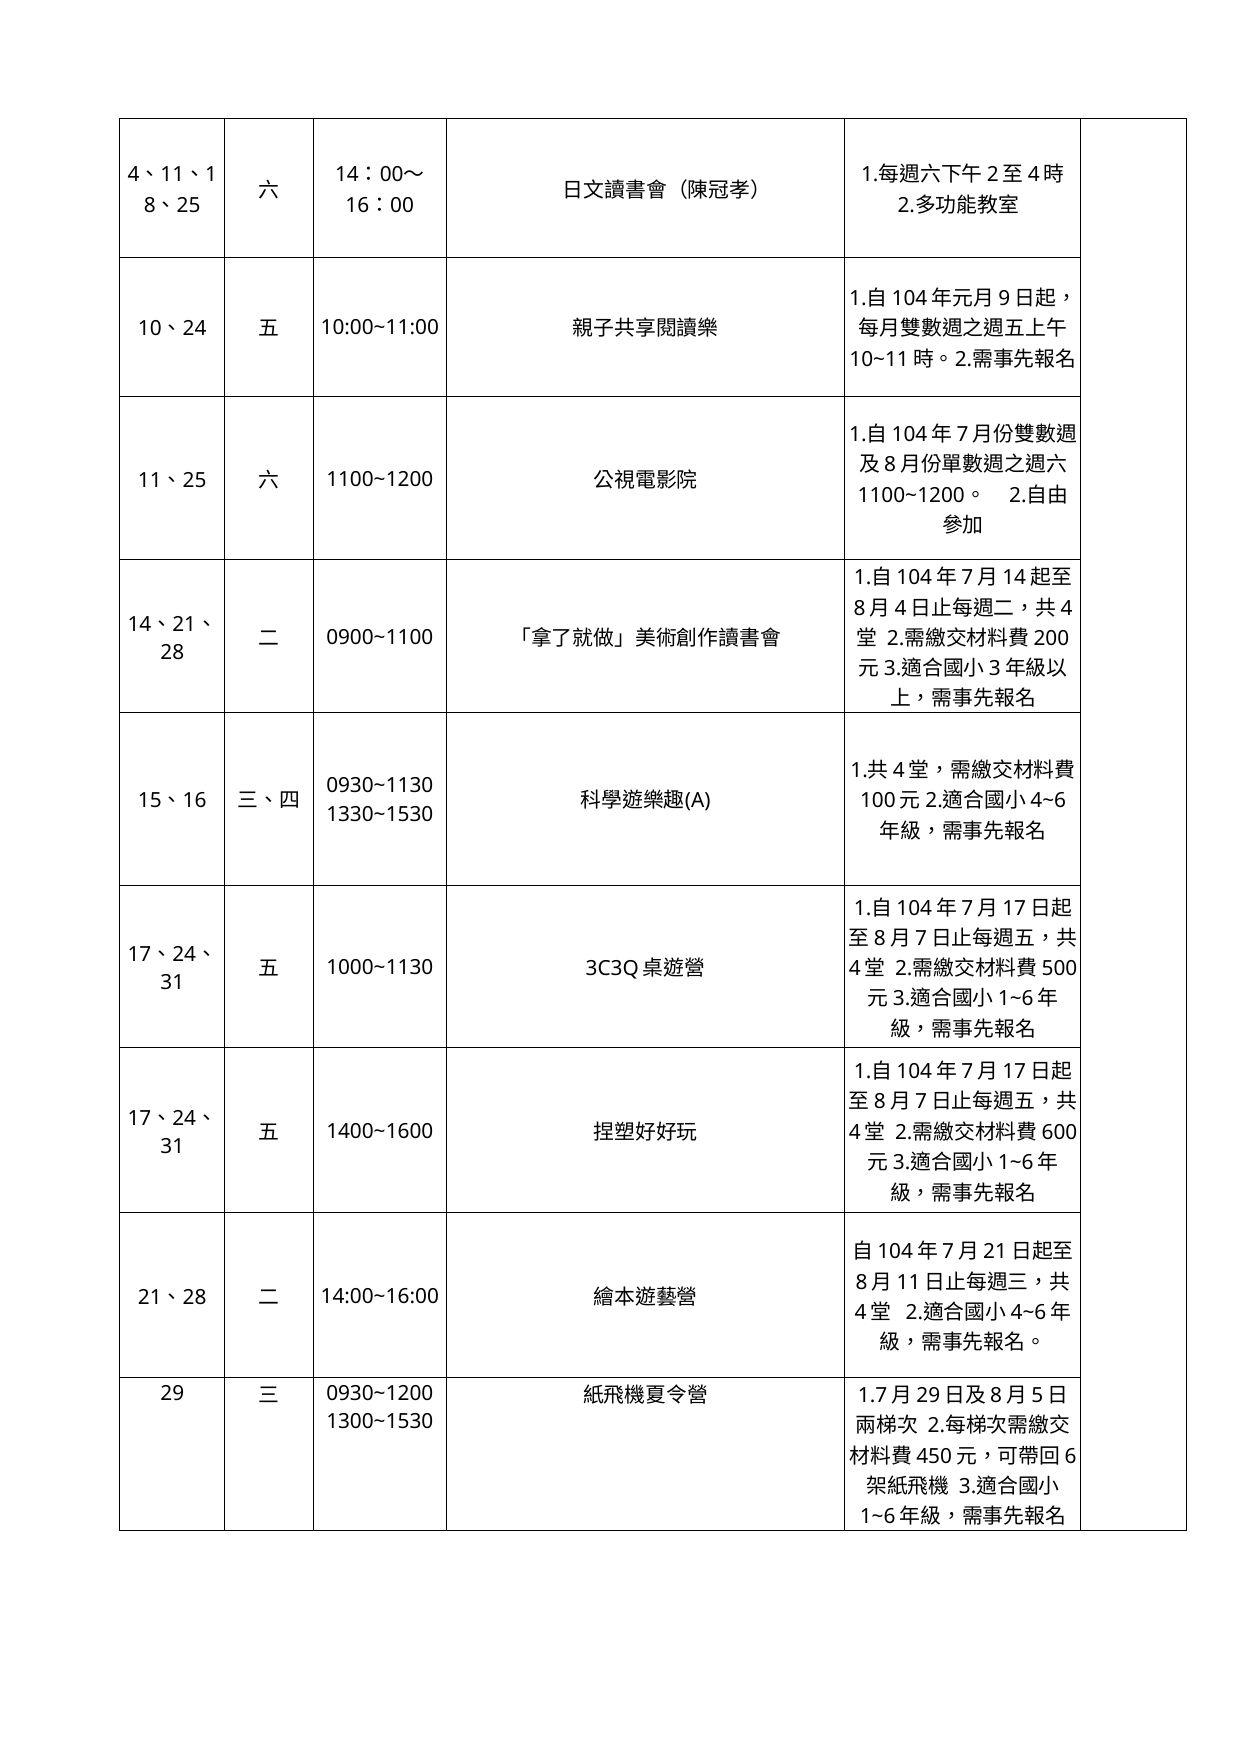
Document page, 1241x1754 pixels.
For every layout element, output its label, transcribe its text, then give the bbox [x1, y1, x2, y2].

table_cell [1081, 119, 1186, 1530]
table_cell 3C3Q桌遊營 [447, 886, 844, 1047]
table_cell 1.自104年7月17日起至8月7日止每週五，共4堂 2.需繳交材料費500元 3.適合國小1~6年級，需事先報名 [845, 886, 1080, 1047]
table_cell 二 [225, 560, 313, 712]
table_cell 公視電影院 [447, 397, 844, 559]
table_cell 17、24、31 [120, 886, 224, 1047]
table_cell 五 [225, 1048, 313, 1212]
table_cell 11、25 [120, 397, 224, 559]
table_cell 10:00~11:00 [314, 258, 446, 396]
table_cell 二 [225, 1213, 313, 1377]
table_cell 自104年7月21日起至8月11日止每週三，共4堂 2.適合國小4~6年級，需事先報名。 [845, 1213, 1080, 1377]
table_cell 1.每週六下午2至4時 2.多功能教室 [845, 119, 1080, 257]
table_cell 日文讀書會（陳冠孝） [447, 119, 844, 257]
table_cell 捏塑好好玩 [447, 1048, 844, 1212]
table_cell 五 [225, 886, 313, 1047]
table_cell 14:00~16:00 [314, 1213, 446, 1377]
table_cell 1.自104年7月14起至8月4日止每週二，共4堂 2.需繳交材料費200元 3.適合國小3年級以上，需事先報名 [845, 560, 1080, 712]
table_cell 三 [225, 1378, 313, 1530]
table_cell 1400~1600 [314, 1048, 446, 1212]
table_cell 29 [120, 1378, 224, 1530]
table_cell 1.共4堂，需繳交材料費100元 2.適合國小4~6年級，需事先報名 [845, 713, 1080, 885]
table_cell 4、11、18、25 [120, 119, 224, 257]
table_cell 五 [225, 258, 313, 396]
table_cell 17、24、31 [120, 1048, 224, 1212]
table_cell 科學遊樂趣(A) [447, 713, 844, 885]
table_cell 親子共享閱讀樂 [447, 258, 844, 396]
table_cell 紙飛機夏令營 [447, 1378, 844, 1530]
table_cell 1000~1130 [314, 886, 446, 1047]
table_cell 1100~1200 [314, 397, 446, 559]
table_cell 0930~1200 1300~1530 [314, 1378, 446, 1530]
table_cell 1.自104年7月17日起至8月7日止每週五，共4堂 2.需繳交材料費600元 3.適合國小1~6年級，需事先報名 [845, 1048, 1080, 1212]
table_cell 繪本遊藝營 [447, 1213, 844, 1377]
table_cell 「拿了就做」美術創作讀書會 [447, 560, 844, 712]
table_cell 0900~1100 [314, 560, 446, 712]
table_cell 六 [225, 119, 313, 257]
table_cell 0930~1130 1330~1530 [314, 713, 446, 885]
table_cell 14：00～16：00 [314, 119, 446, 257]
table_cell 六 [225, 397, 313, 559]
table_cell 1.自104年元月9日起，每月雙數週之週五上午10~11時。2.需事先報名 [845, 258, 1080, 396]
table_cell 10、24 [120, 258, 224, 396]
table_cell 15、16 [120, 713, 224, 885]
table_cell 14、21、28 [120, 560, 224, 712]
table_cell 1.自104年7月份雙數週及8月份單數週之週六1100~1200。 2.自由參加 [845, 397, 1080, 559]
table_cell 1.7月29日及8月5日兩梯次 2.每梯次需繳交材料費450元，可帶回6架紙飛機 3.適合國小1~6年級，需事先報名 [845, 1378, 1080, 1530]
table_cell 三、四 [225, 713, 313, 885]
table_cell 21、28 [120, 1213, 224, 1377]
